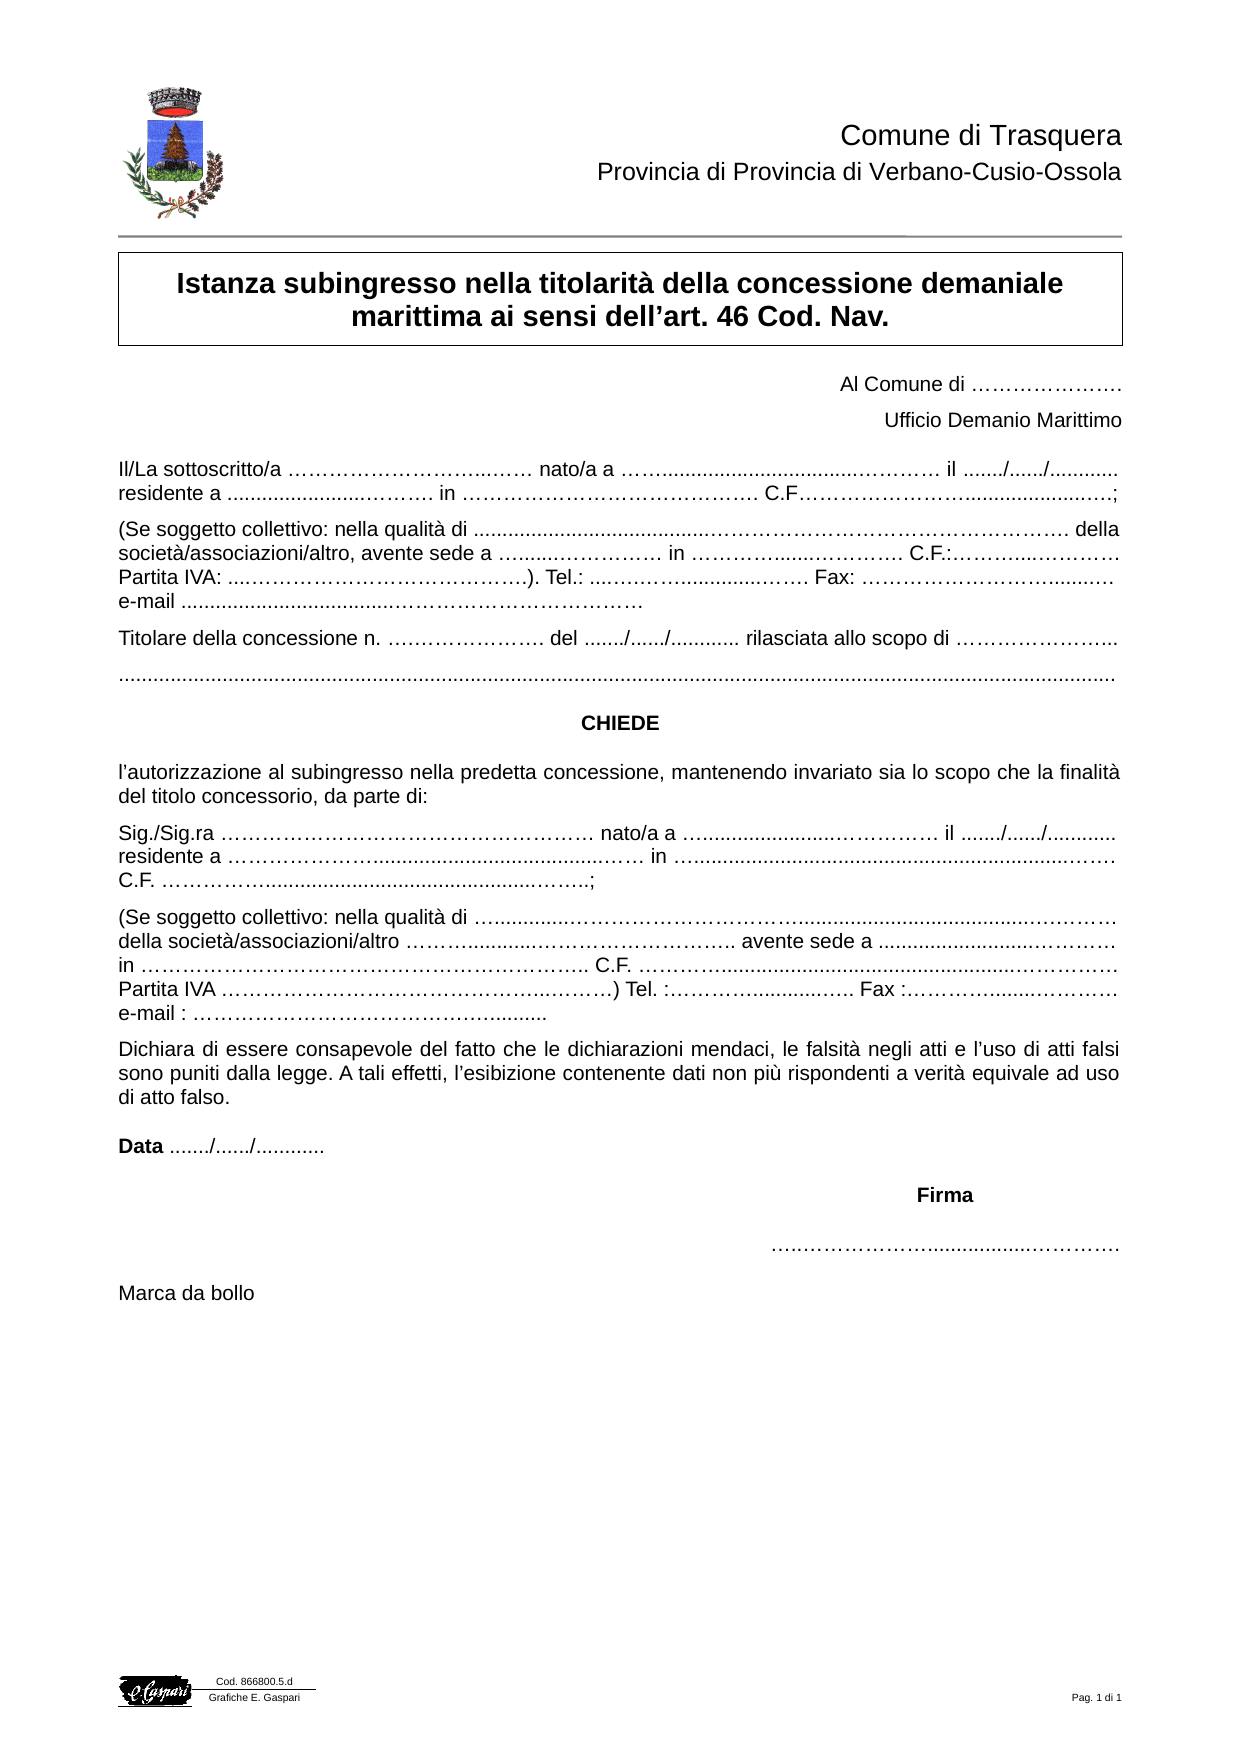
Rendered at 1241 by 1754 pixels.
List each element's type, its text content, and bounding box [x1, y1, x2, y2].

text …..………………..................…………. [118, 1232, 1122, 1256]
text Sig./Sig.ra ……………………………………………… nato/a a ….......................…………… il ......./....../............ residente a …………………........................................…… in ….................................................................……. C.F. ……………...............................................……..; [118, 820, 1122, 892]
text Marca da bollo [118, 1281, 1122, 1305]
text (Se soggetto collettivo: nella qualità di .........................................……………………………………………. della società/associazioni/altro, avente sede a ….......…………… in ………….......…………. C.F.:………....………… Partita IVA: ....………………………………….). Tel.: ....….……..............……. Fax: ………………………........… e-mail .....................................……………………………… [118, 517, 1122, 613]
text l’autorizzazione al subingresso nella predetta concessione, mantenendo invariato sia lo scopo che la finalità del titolo concessorio, da parte di: [118, 760, 1122, 808]
text Provincia di Provincia di Verbano-Cusio-Ossola [224, 157, 1122, 185]
picture [118, 1674, 192, 1706]
text Al Comune di …………………. [118, 371, 1122, 395]
text Data ......./....../............ [118, 1134, 1122, 1158]
picture [122, 87, 224, 219]
text ............................................................................................................................................................................. [118, 662, 1122, 686]
table_header Istanza subingresso nella titolarità della concessione demaniale marittima ai sensi dell’art. 46 Cod. Nav. [119, 253, 1122, 345]
text Ufficio Demanio Marittimo [118, 408, 1122, 432]
text (Se soggetto collettivo: nella qualità di ….............……………………………........................................….……… della società/associazioni/altro ………............……………………….. avente sede a ...........................………… in ……………………………………………………….. C.F. …………...................................................…………… Partita IVA ………………………………………...………) Tel. :…………............….. Fax :…………........………… e-mail : ………………………………….….......... [118, 905, 1122, 1024]
text Firma [118, 1183, 1122, 1207]
text Comune di Trasquera [224, 118, 1122, 152]
text Il/La sottoscritto/a ………………………...…… nato/a a ……..................................………… il ......./....../............ residente a ........................………. in ……………………………………. C.F…………………….....................….; [118, 457, 1122, 505]
text CHIEDE [118, 711, 1122, 735]
text Dichiara di essere consapevole del fatto che le dichiarazioni mendaci, le falsità negli atti e l’uso di atti falsi sono puniti dalla legge. A tali effetti, l’esibizione contenente dati non più rispondenti a verità equivale ad uso di atto falso. [118, 1037, 1122, 1109]
text Titolare della concessione n. ….………………. del ......./....../............ rilasciata allo scopo di …………………... [118, 626, 1122, 649]
